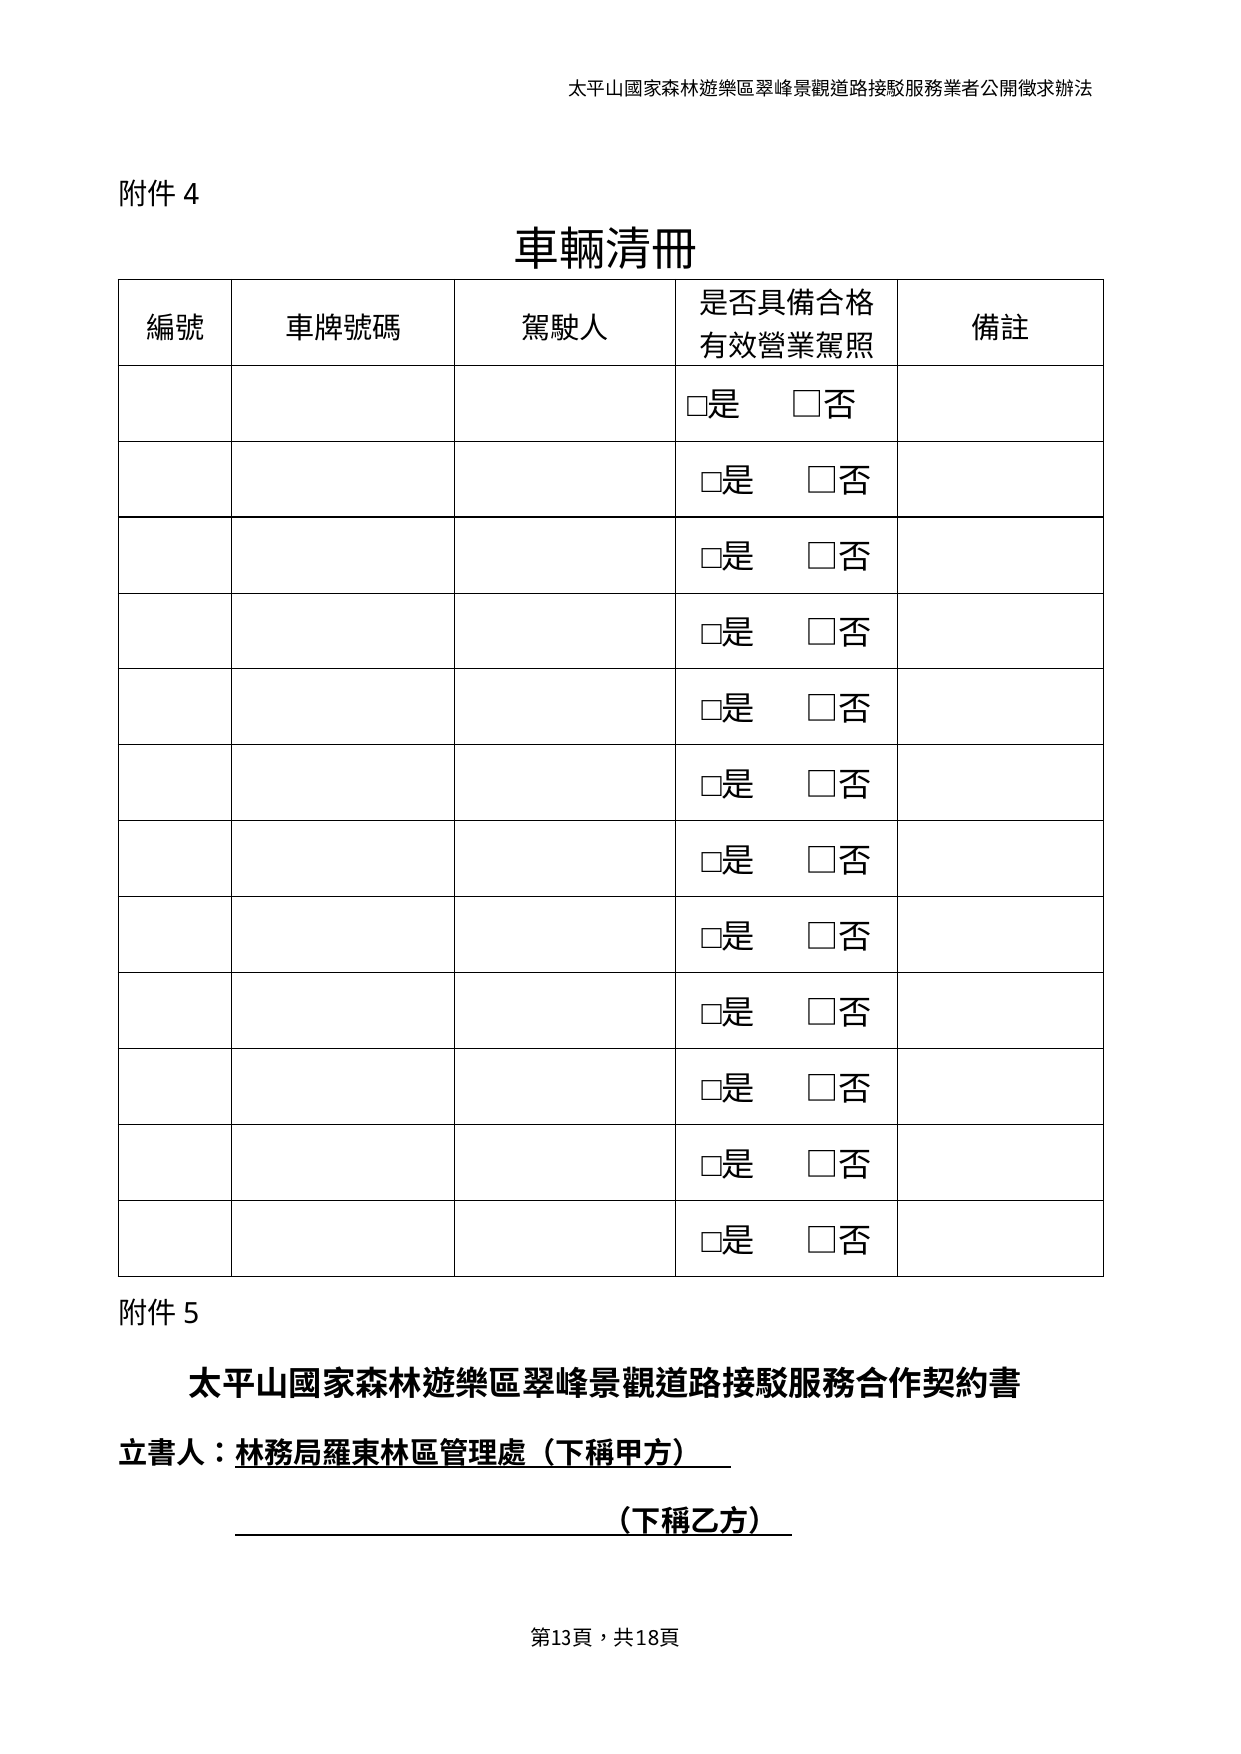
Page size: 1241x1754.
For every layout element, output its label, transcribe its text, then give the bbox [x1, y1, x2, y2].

table_cell □是 □否 [676, 442, 897, 516]
table_cell [232, 1125, 454, 1200]
table_cell □是 □否 [676, 1125, 897, 1200]
table_cell [232, 973, 454, 1048]
table_cell □是 □否 [676, 669, 897, 744]
table_cell [898, 1125, 1103, 1200]
table_cell [232, 1201, 454, 1276]
table_cell [455, 897, 675, 972]
table_cell [455, 821, 675, 896]
table_header 車牌號碼 [232, 280, 454, 364]
table_cell □是 □否 [676, 366, 897, 441]
table_header 駕駛人 [455, 280, 675, 364]
table_cell [232, 897, 454, 972]
table_cell [119, 1125, 231, 1200]
table_cell [232, 366, 454, 441]
text 立書人：林務局羅東林區管理處（下稱甲方） [118, 1430, 1093, 1472]
text 車輛清冊 [118, 213, 1093, 279]
table_header 是否具備合格有效營業駕照 [676, 280, 897, 364]
table_cell [232, 669, 454, 744]
table_cell [455, 1049, 675, 1124]
table_cell [898, 745, 1103, 820]
table_cell [119, 669, 231, 744]
table_cell [455, 669, 675, 744]
table_cell [232, 821, 454, 896]
table_cell [898, 897, 1103, 972]
table_cell [232, 442, 454, 516]
text 附件4 [118, 170, 1093, 213]
table_cell [119, 1049, 231, 1124]
table_header 備註 [898, 280, 1103, 364]
table_cell [898, 669, 1103, 744]
table_cell [455, 366, 675, 441]
table_cell [898, 442, 1103, 516]
table_cell [119, 518, 231, 592]
table_cell [232, 1049, 454, 1124]
table_header 編號 [119, 280, 231, 364]
table_cell [119, 973, 231, 1048]
table_cell □是 □否 [676, 973, 897, 1048]
table_cell [119, 366, 231, 441]
text 太平山國家森林遊樂區翠峰景觀道路接駁服務合作契約書 [118, 1357, 1093, 1405]
table_cell [898, 594, 1103, 668]
table_cell [455, 442, 675, 516]
table_cell [232, 518, 454, 592]
table_cell [119, 821, 231, 896]
table_cell □是 □否 [676, 745, 897, 820]
table_cell [898, 821, 1103, 896]
table_cell □是 □否 [676, 1049, 897, 1124]
table_cell [898, 1201, 1103, 1276]
table_cell [898, 1049, 1103, 1124]
table_cell [898, 518, 1103, 592]
text （下稱乙方） [118, 1497, 1034, 1540]
table_cell □是 □否 [676, 821, 897, 896]
table_cell [455, 973, 675, 1048]
table_cell [119, 897, 231, 972]
table_cell [119, 745, 231, 820]
table_cell □是 □否 [676, 897, 897, 972]
table_cell [455, 594, 675, 668]
table_cell □是 □否 [676, 594, 897, 668]
table_cell □是 □否 [676, 1201, 897, 1276]
table_cell [232, 594, 454, 668]
table_cell [455, 518, 675, 592]
table_cell [455, 1125, 675, 1200]
table_cell [898, 973, 1103, 1048]
table_cell [898, 366, 1103, 441]
table_cell [119, 1201, 231, 1276]
table_cell [455, 745, 675, 820]
table_cell [119, 442, 231, 516]
table_cell [119, 594, 231, 668]
text 附件5 [118, 1289, 1093, 1332]
table_cell [232, 745, 454, 820]
table_cell [455, 1201, 675, 1276]
table_cell □是 □否 [676, 518, 897, 592]
